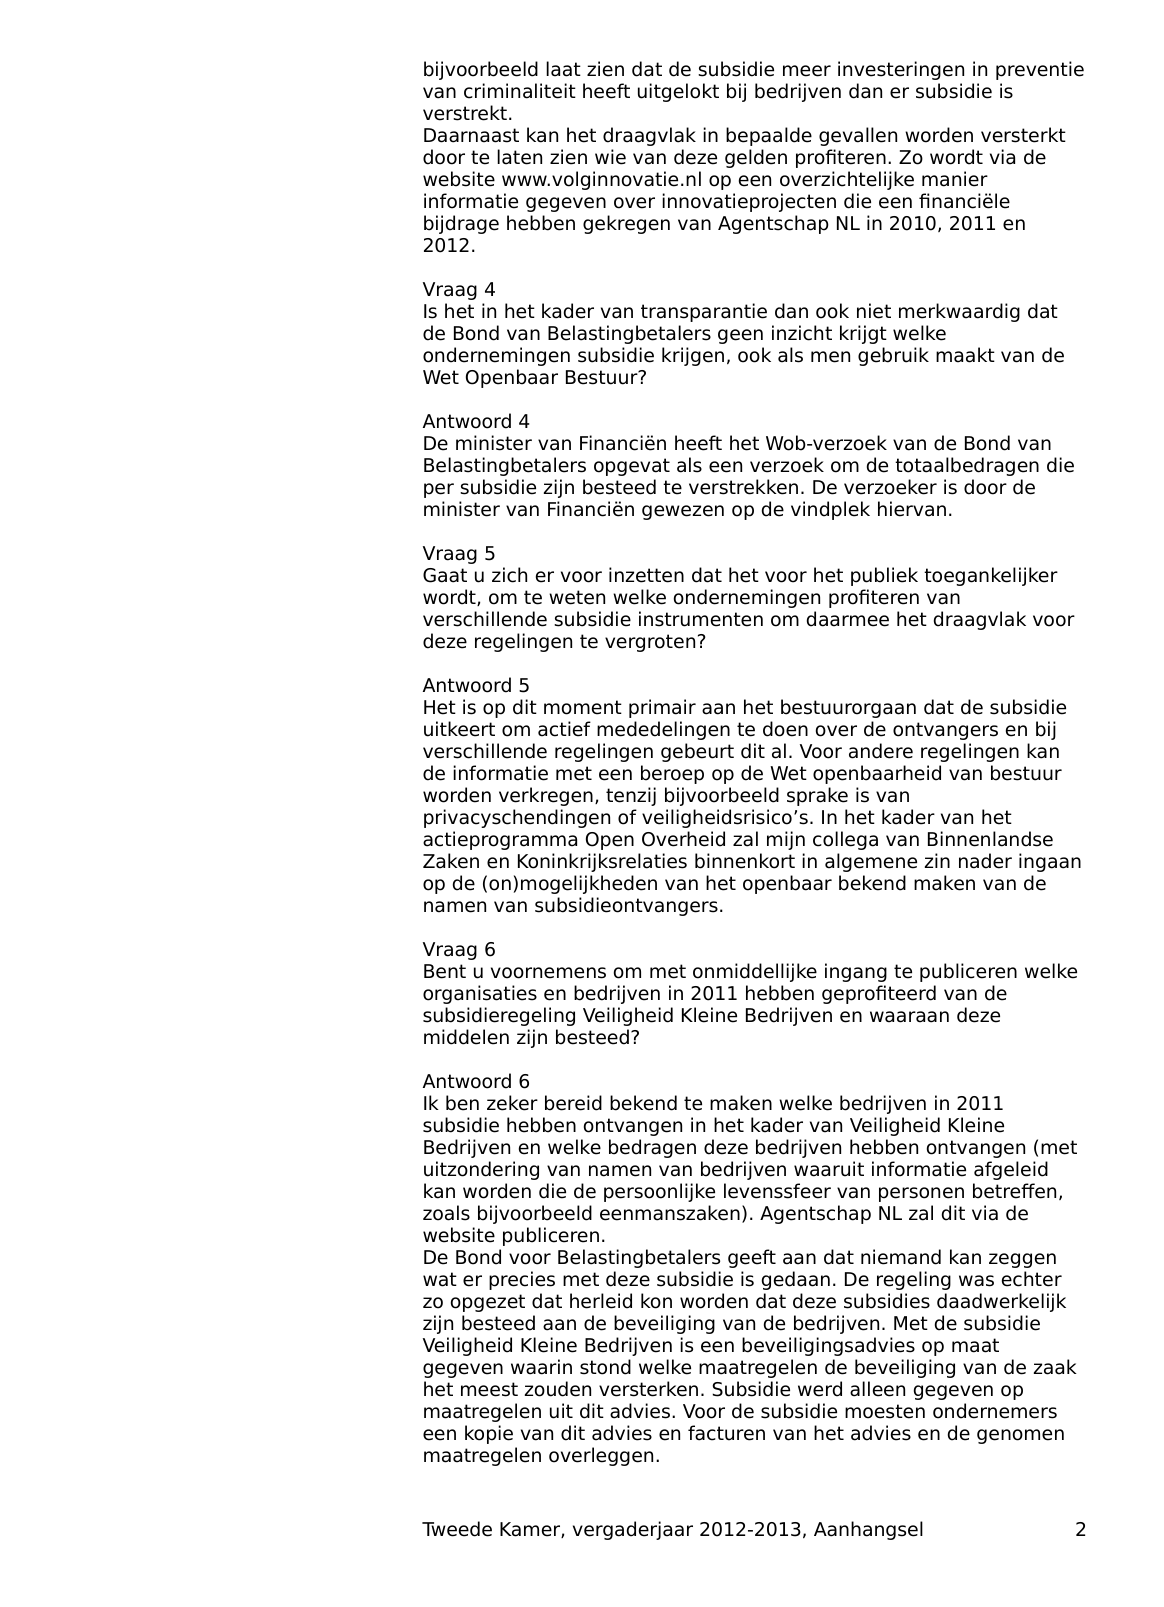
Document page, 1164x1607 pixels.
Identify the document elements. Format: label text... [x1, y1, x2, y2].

text Vraag 4 [422, 279, 1087, 301]
text Vraag 6 [422, 939, 1087, 961]
text Het is op dit moment primair aan het bestuurorgaan dat de subsidie uitkeert om actief mededelingen te doen over de ontvangers en bij verschillende regelingen gebeurt dit al. Voor andere regelingen kan de informatie met een beroep op de Wet openbaarheid van bestuur worden verkregen, tenzij bijvoorbeeld sprake is van privacyschendingen of veiligheidsrisico’s. In het kader van het actieprogramma Open Overheid zal mijn collega van Binnenlandse Zaken en Koninkrijksrelaties binnenkort in algemene zin nader ingaan op de (on)mogelijkheden van het openbaar bekend maken van de namen van subsidieontvangers. [422, 697, 1087, 917]
text Vraag 5 [422, 543, 1087, 565]
text Daarnaast kan het draagvlak in bepaalde gevallen worden versterkt door te laten zien wie van deze gelden profiteren. Zo wordt via de website www.volginnovatie.nl op een overzichtelijke manier informatie gegeven over innovatieprojecten die een financiële bijdrage hebben gekregen van Agentschap NL in 2010, 2011 en 2012. [422, 125, 1087, 257]
text Ik ben zeker bereid bekend te maken welke bedrijven in 2011 subsidie hebben ontvangen in het kader van Veiligheid Kleine Bedrijven en welke bedragen deze bedrijven hebben ontvangen (met uitzondering van namen van bedrijven waaruit informatie afgeleid kan worden die de persoonlijke levenssfeer van personen betreffen, zoals bijvoorbeeld eenmanszaken). Agentschap NL zal dit via de website publiceren. [422, 1093, 1087, 1247]
text De Bond voor Belastingbetalers geeft aan dat niemand kan zeggen wat er precies met deze subsidie is gedaan. De regeling was echter zo opgezet dat herleid kon worden dat deze subsidies daadwerkelijk zijn besteed aan de beveiliging van de bedrijven. Met de subsidie Veiligheid Kleine Bedrijven is een beveiligingsadvies op maat gegeven waarin stond welke maatregelen de beveiliging van de zaak het meest zouden versterken. Subsidie werd alleen gegeven op maatregelen uit dit advies. Voor de subsidie moesten ondernemers een kopie van dit advies en facturen van het advies en de genomen maatregelen overleggen. [422, 1247, 1087, 1467]
text De minister van Financiën heeft het Wob-verzoek van de Bond van Belastingbetalers opgevat als een verzoek om de totaalbedragen die per subsidie zijn besteed te verstrekken. De verzoeker is door de minister van Financiën gewezen op de vindplek hiervan. [422, 433, 1087, 521]
text Antwoord 5 [422, 675, 1087, 697]
text Bent u voornemens om met onmiddellijke ingang te publiceren welke organisaties en bedrijven in 2011 hebben geprofiteerd van de subsidieregeling Veiligheid Kleine Bedrijven en waaraan deze middelen zijn besteed? [422, 961, 1087, 1049]
text Is het in het kader van transparantie dan ook niet merkwaardig dat de Bond van Belastingbetalers geen inzicht krijgt welke ondernemingen subsidie krijgen, ook als men gebruik maakt van de Wet Openbaar Bestuur? [422, 301, 1087, 389]
text bijvoorbeeld laat zien dat de subsidie meer investeringen in preventie van criminaliteit heeft uitgelokt bij bedrijven dan er subsidie is verstrekt. [422, 59, 1087, 125]
text Gaat u zich er voor inzetten dat het voor het publiek toegankelijker wordt, om te weten welke ondernemingen profiteren van verschillende subsidie instrumenten om daarmee het draagvlak voor deze regelingen te vergroten? [422, 565, 1087, 653]
text Antwoord 4 [422, 411, 1087, 433]
text Antwoord 6 [422, 1071, 1087, 1093]
